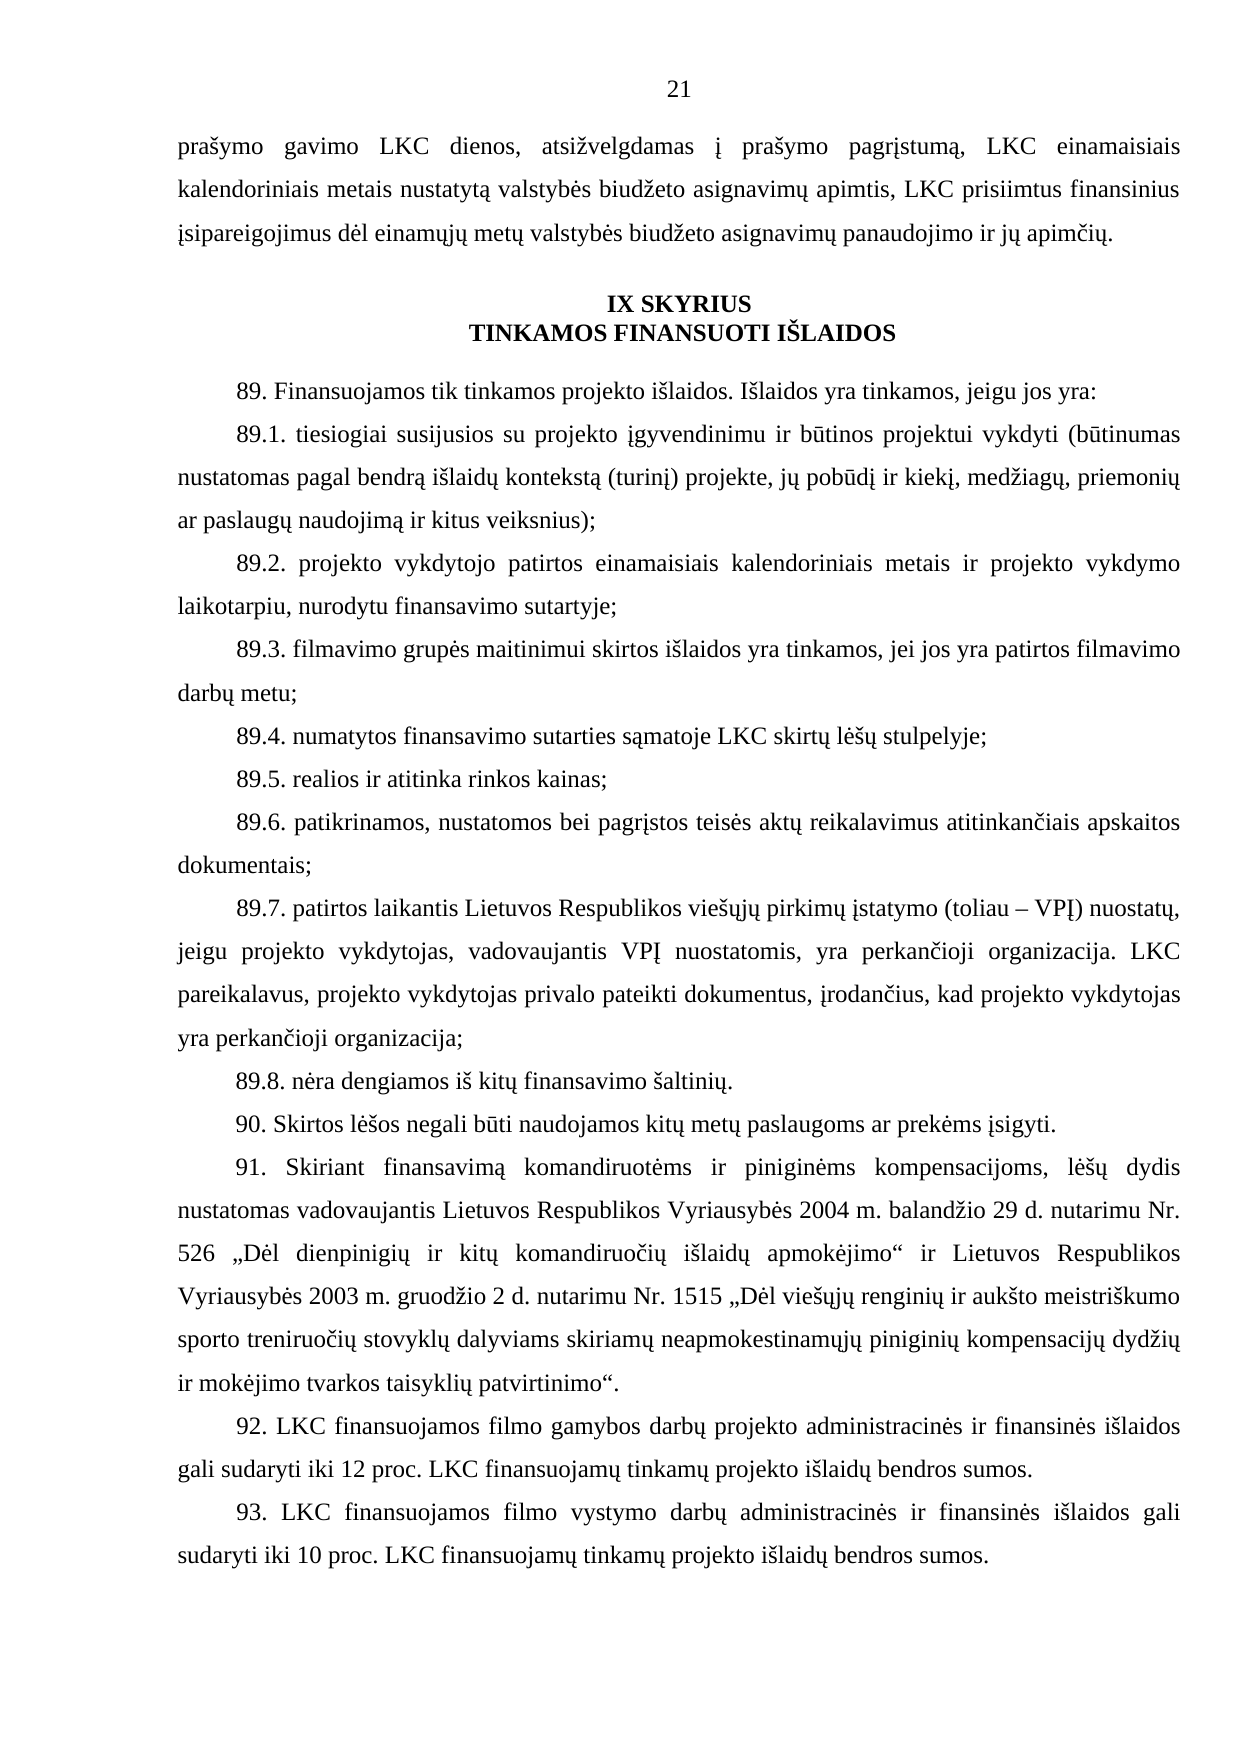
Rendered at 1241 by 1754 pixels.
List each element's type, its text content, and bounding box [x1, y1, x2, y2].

text 89.8. nėra dengiamos iš kitų finansavimo šaltinių. [177, 1066, 1181, 1094]
text 91. Skiriant finansavimą komandiruotėms ir piniginėms kompensacijoms, lėšų dydis nustatomas vadovaujantis Lietuvos Respublikos Vyriausybės 2004 m. balandžio 29 d. nutarimu Nr. 526 „Dėl dienpinigių ir kitų komandiruočių išlaidų apmokėjimo“ ir Lietuvos Respublikos Vyriausybės 2003 m. gruodžio 2 d. nutarimu Nr. 1515 „Dėl viešųjų renginių ir aukšto meistriškumo sporto treniruočių stovyklų dalyviams skiriamų neapmokestinamųjų piniginių kompensacijų dydžių ir mokėjimo tvarkos taisyklių patvirtinimo“. [177, 1152, 1181, 1396]
text 92. LKC finansuojamos filmo gamybos darbų projekto administracinės ir finansinės išlaidos gali sudaryti iki 12 proc. LKC finansuojamų tinkamų projekto išlaidų bendros sumos. [177, 1411, 1181, 1483]
text 93. LKC finansuojamos filmo vystymo darbų administracinės ir finansinės išlaidos gali sudaryti iki 10 proc. LKC finansuojamų tinkamų projekto išlaidų bendros sumos. [177, 1497, 1181, 1569]
text 89.2. projekto vykdytojo patirtos einamaisiais kalendoriniais metais ir projekto vykdymo laikotarpiu, nurodytu finansavimo sutartyje; [177, 548, 1181, 620]
text prašymo gavimo LKC dienos, atsižvelgdamas į prašymo pagrįstumą, LKC einamaisiais kalendoriniais metais nustatytą valstybės biudžeto asignavimų apimtis, LKC prisiimtus finansinius įsipareigojimus dėl einamųjų metų valstybės biudžeto asignavimų panaudojimo ir jų apimčių. [177, 131, 1181, 246]
text 89.3. filmavimo grupės maitinimui skirtos išlaidos yra tinkamos, jei jos yra patirtos filmavimo darbų metu; [177, 634, 1181, 706]
text 89.4. numatytos finansavimo sutarties sąmatoje LKC skirtų lėšų stulpelyje; [177, 721, 1181, 749]
text IX SKYRIUS [177, 289, 1181, 318]
text 90. Skirtos lėšos negali būti naudojamos kitų metų paslaugoms ar prekėms įsigyti. [177, 1109, 1181, 1138]
text 89.1. tiesiogiai susijusios su projekto įgyvendinimu ir būtinos projektui vykdyti (būtinumas nustatomas pagal bendrą išlaidų kontekstą (turinį) projekte, jų pobūdį ir kiekį, medžiagų, priemonių ar paslaugų naudojimą ir kitus veiksnius); [177, 419, 1181, 534]
text TINKAMOS FINANSUOTI IŠLAIDOS [177, 318, 1181, 347]
text 89.6. patikrinamos, nustatomos bei pagrįstos teisės aktų reikalavimus atitinkančiais apskaitos dokumentais; [177, 807, 1181, 879]
text 89.7. patirtos laikantis Lietuvos Respublikos viešųjų pirkimų įstatymo (toliau – VPĮ) nuostatų, jeigu projekto vykdytojas, vadovaujantis VPĮ nuostatomis, yra perkančioji organizacija. LKC pareikalavus, projekto vykdytojas privalo pateikti dokumentus, įrodančius, kad projekto vykdytojas yra perkančioji organizacija; [177, 893, 1181, 1051]
text 89. Finansuojamos tik tinkamos projekto išlaidos. Išlaidos yra tinkamos, jeigu jos yra: [177, 376, 1181, 404]
text 89.5. realios ir atitinka rinkos kainas; [177, 764, 1181, 793]
